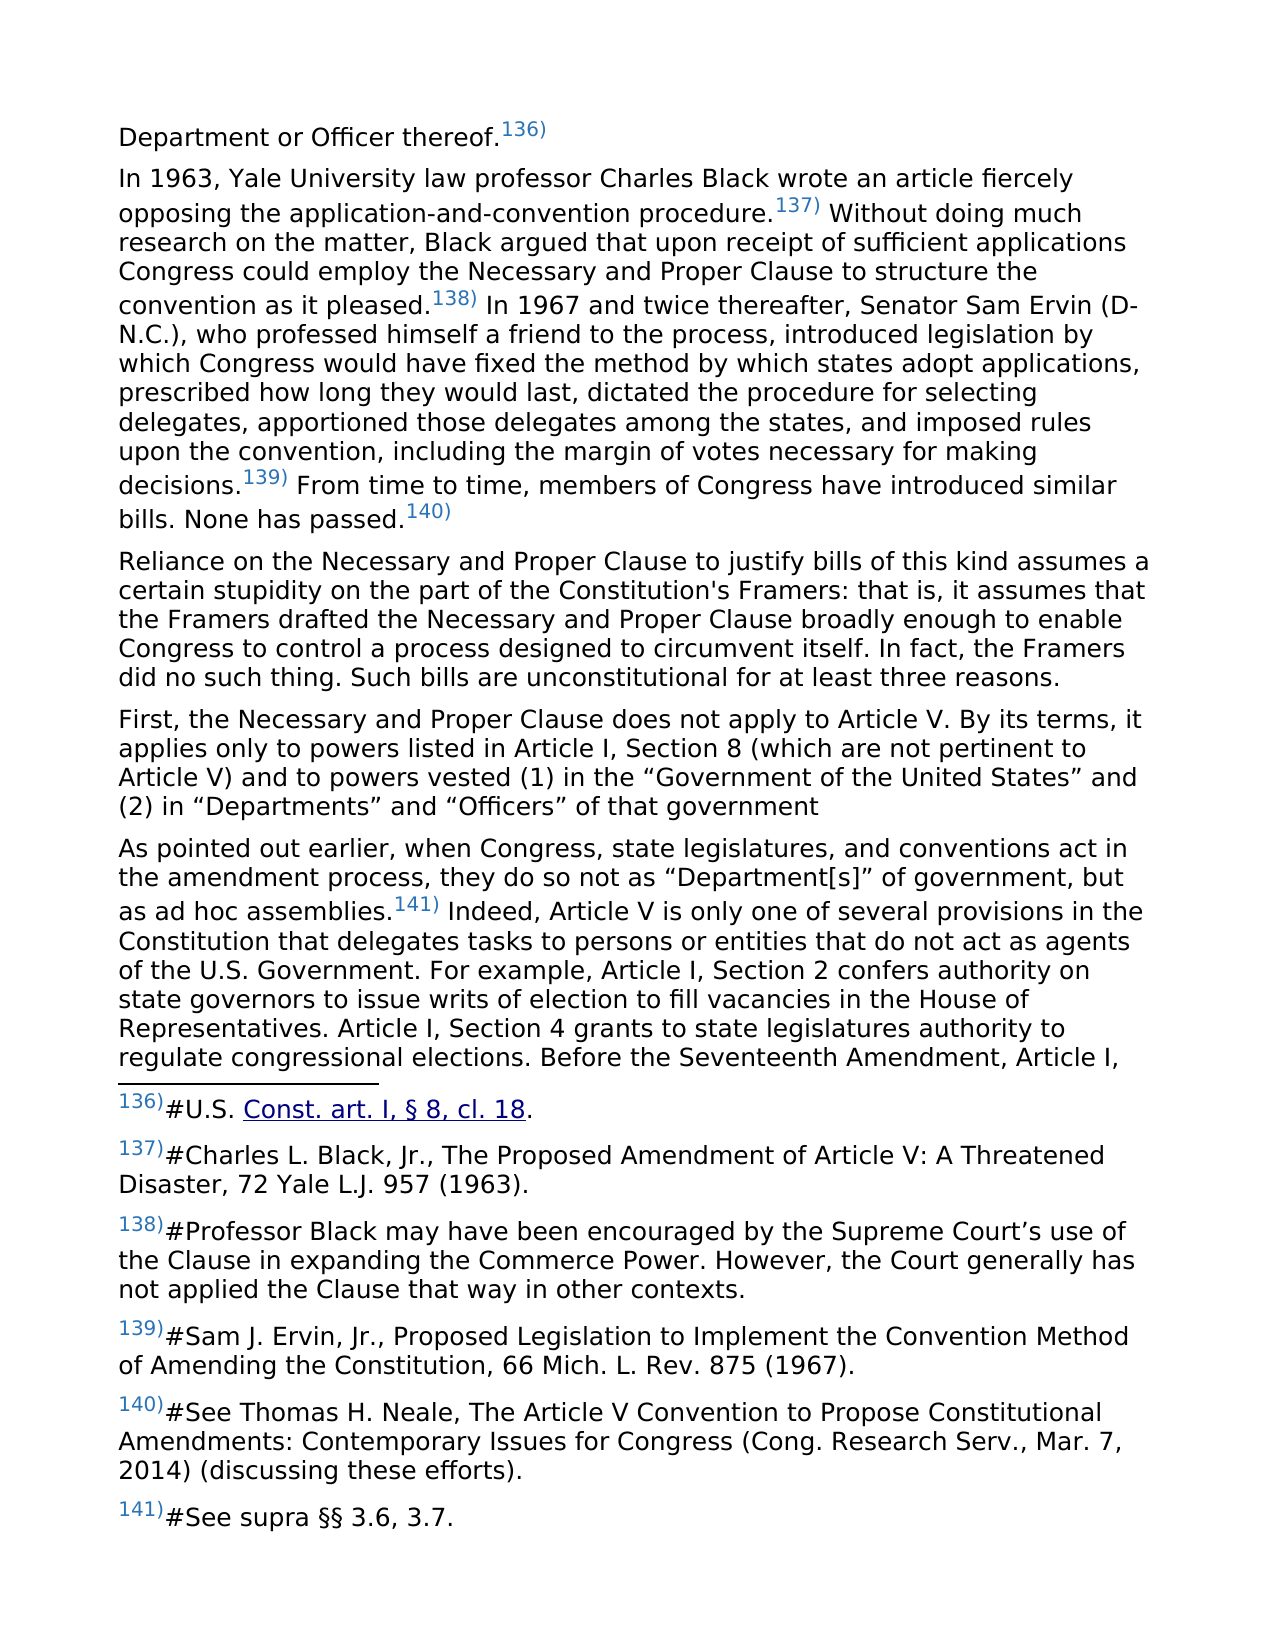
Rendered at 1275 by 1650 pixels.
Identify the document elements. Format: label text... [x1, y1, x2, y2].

text Reliance on the Necessary and Proper Clause to justify bills of this kind assumes a certain stupidity on the part of the Constitution's Framers: that is, it assumes that the Framers drafted the Necessary and Proper Clause broadly enough to enable Congress to control a process designed to circumvent itself. In fact, the Framers did no such thing. Such bills are unconstitutional for at least three reasons. [118, 547, 1157, 693]
text #See Thomas H. Neale, The Article V Convention to Propose Constitutional Amendments: Contemporary Issues for Congress (Cong. Research Serv., Mar. 7, 2014) (discussing these efforts). [118, 1393, 1157, 1485]
text In 1963, Yale University law professor Charles Black wrote an article fiercely opposing the application-and-convention procedure. Without doing much research on the matter, Black argued that upon receipt of sufficient applications Congress could employ the Necessary and Proper Clause to structure the convention as it pleased. In 1967 and twice thereafter, Senator Sam Ervin (D-N.C.), who professed himself a friend to the process, introduced legislation by which Congress would have fixed the method by which states adopt applications, prescribed how long they would last, dictated the procedure for selecting delegates, apportioned those delegates among the states, and imposed rules upon the convention, including the margin of votes necessary for making decisions. From time to time, members of Congress have introduced similar bills. None has passed. [118, 165, 1157, 534]
text First, the Necessary and Proper Clause does not apply to Article V. By its terms, it applies only to powers listed in Article I, Section 8 (which are not pertinent to Article V) and to powers vested (1) in the “Government of the United States” and (2) in “Departments” and “Officers” of that government [118, 705, 1157, 822]
text As pointed out earlier, when Congress, state legislatures, and conventions act in the amendment process, they do so not as “Department[s]” of government, but as ad hoc assemblies. Indeed, Article V is only one of several provisions in the Constitution that delegates tasks to persons or entities that do not act as agents of the U.S. Government. For example, Article I, Section 2 confers authority on state governors to issue writs of election to fill vacancies in the House of Representatives. Article I, Section 4 grants to state legislatures authority to regulate congressional elections. Before the Seventeenth Amendment, Article I, [118, 834, 1157, 1072]
text #Professor Black may have been encouraged by the Supreme Court’s use of the Clause in expanding the Commerce Power. However, the Court generally has not applied the Clause that way in other contexts. [118, 1212, 1157, 1305]
text #U.S. Const. art. I, § 8, cl. 18. [118, 1090, 1157, 1124]
text #See supra §§ 3.6, 3.7. [118, 1498, 1157, 1532]
text #Sam J. Ervin, Jr., Proposed Legislation to Implement the Convention Method of Amending the Constitution, 66 Mich. L. Rev. 875 (1967). [118, 1317, 1157, 1380]
text #Charles L. Black, Jr., The Proposed Amendment of Article V: A Threatened Disaster, 72 Yale L.J. 957 (1963). [118, 1137, 1157, 1200]
text Department or Officer thereof. [118, 118, 1157, 152]
